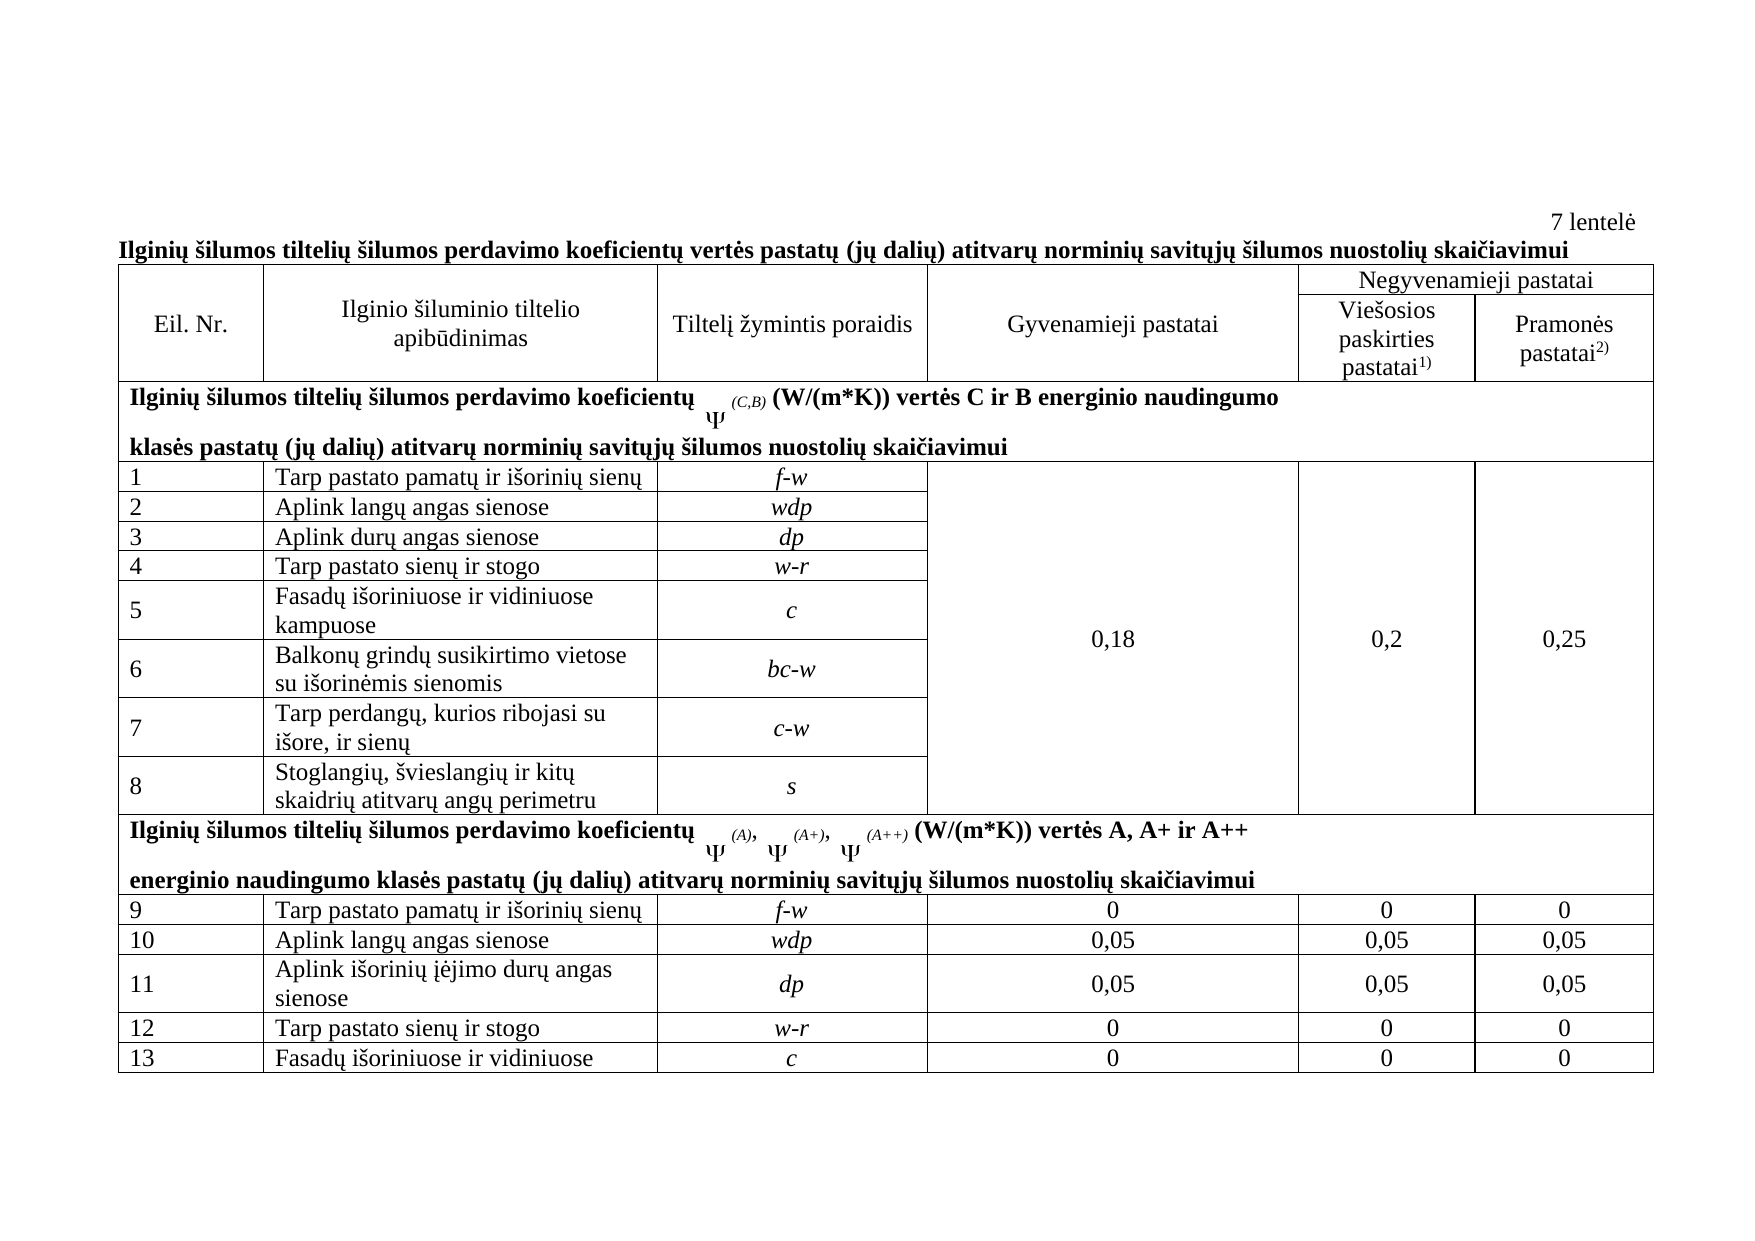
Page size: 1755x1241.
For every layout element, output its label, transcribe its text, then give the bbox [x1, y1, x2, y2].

table_cell 0 [1299, 1043, 1474, 1072]
table_cell c [658, 1043, 927, 1072]
table_cell c-w [658, 698, 927, 756]
table_cell 1 [119, 462, 263, 491]
table_cell 6 [119, 640, 263, 697]
table_cell Tarp pastato sienų ir stogo [264, 1013, 657, 1042]
text 7 lentelė [118, 207, 1636, 235]
table_cell Aplink išorinių įėjimo durų angas sienose [264, 955, 657, 1012]
table_cell Stoglangių, švieslangių ir kitų skaidrių atitvarų angų perimetru [264, 757, 657, 814]
table_cell [1298, 382, 1409, 461]
table_cell 0,05 [928, 925, 1298, 953]
table_cell Fasadų išoriniuose ir vidiniuose kampuose [264, 581, 657, 639]
table_cell 0 [1476, 1043, 1653, 1072]
table_cell 11 [119, 955, 263, 1012]
table_cell w-r [658, 1013, 927, 1042]
table_cell 0 [928, 1043, 1298, 1072]
table_cell Tarp pastato pamatų ir išorinių sienų [264, 895, 657, 924]
table_cell 0,2 [1299, 462, 1474, 814]
table_header Eil. Nr. [119, 265, 263, 381]
table_cell 0 [1299, 895, 1474, 924]
table_cell 0,18 [928, 462, 1298, 814]
table_cell 0 [1476, 1013, 1653, 1042]
table_cell [1475, 815, 1530, 894]
table_header Ilginio šiluminio tiltelio apibūdinimas [264, 265, 657, 381]
table_cell [1409, 382, 1475, 461]
table_cell 0,05 [1299, 955, 1474, 1012]
table_cell 8 [119, 757, 263, 814]
table_header Gyvenamieji pastatai [928, 265, 1298, 381]
table_cell 0 [1299, 1013, 1474, 1042]
table_cell bc-w [658, 640, 927, 697]
table_cell 12 [119, 1013, 263, 1042]
table_cell Tarp pastato pamatų ir išorinių sienų [264, 462, 657, 491]
table_cell f-w [658, 895, 927, 924]
table_cell 7 [119, 698, 263, 756]
table_cell 0 [1476, 895, 1653, 924]
table_cell [1530, 815, 1586, 894]
table_cell 0,05 [1476, 955, 1653, 1012]
table_cell Aplink langų angas sienose [264, 925, 657, 953]
table_cell f-w [658, 462, 927, 491]
table_cell [1298, 815, 1409, 894]
table_cell Viešosios paskirties pastatai1) [1299, 295, 1474, 381]
table_cell 0,05 [1476, 925, 1653, 953]
table_cell 0,05 [1299, 925, 1474, 953]
table_cell 0,05 [928, 955, 1298, 1012]
table_cell Ilginių šilumos tiltelių šilumos perdavimo koeficientų PSI(A), PSI(A+), PSI(A++) (W/(m*K)) vertės A, A+ ir A++ energinio naudingumo klasės pastatų (jų dalių) atitvarų norminių savitųjų šilumos nuostolių skaičiavimui [119, 815, 1298, 894]
table_cell dp [658, 955, 927, 1012]
table_cell 0,25 [1476, 462, 1653, 814]
table_cell s [658, 757, 927, 814]
table_cell [1475, 382, 1530, 461]
table_cell 2 [119, 492, 263, 521]
table_cell [1586, 815, 1653, 894]
table_cell 10 [119, 925, 263, 953]
table_cell Aplink langų angas sienose [264, 492, 657, 521]
table_cell 5 [119, 581, 263, 639]
table_cell wdp [658, 492, 927, 521]
table_cell 9 [119, 895, 263, 924]
table_cell Aplink durų angas sienose [264, 522, 657, 550]
table_cell Ilginių šilumos tiltelių šilumos perdavimo koeficientų PSI(C,B) (W/(m*K)) vertės C ir B energinio naudingumo klasės pastatų (jų dalių) atitvarų norminių savitųjų šilumos nuostolių skaičiavimui [119, 382, 1298, 461]
table_cell Pramonės pastatai2) [1476, 295, 1653, 381]
table_cell w-r [658, 551, 927, 580]
table_cell 0 [928, 1013, 1298, 1042]
table_cell [1409, 815, 1475, 894]
text Ilginių šilumos tiltelių šilumos perdavimo koeficientų vertės pastatų (jų dalių) atitvarų norminių savitųjų šilumos nuostolių skaičiavimui [118, 235, 1636, 264]
table_cell Fasadų išoriniuose ir vidiniuose [264, 1043, 657, 1072]
table_cell 0 [928, 895, 1298, 924]
table_cell dp [658, 522, 927, 550]
table_cell Balkonų grindų susikirtimo vietose su išorinėmis sienomis [264, 640, 657, 697]
table_cell [1586, 382, 1653, 461]
table_header Negyvenamieji pastatai [1299, 265, 1653, 294]
table_cell wdp [658, 925, 927, 953]
table_cell c [658, 581, 927, 639]
table_cell 4 [119, 551, 263, 580]
table_cell [1530, 382, 1586, 461]
table_cell Tarp pastato sienų ir stogo [264, 551, 657, 580]
table_cell 3 [119, 522, 263, 550]
table_cell 13 [119, 1043, 263, 1072]
table_header Tiltelį žymintis poraidis [658, 265, 927, 381]
table_cell Tarp perdangų, kurios ribojasi su išore, ir sienų [264, 698, 657, 756]
